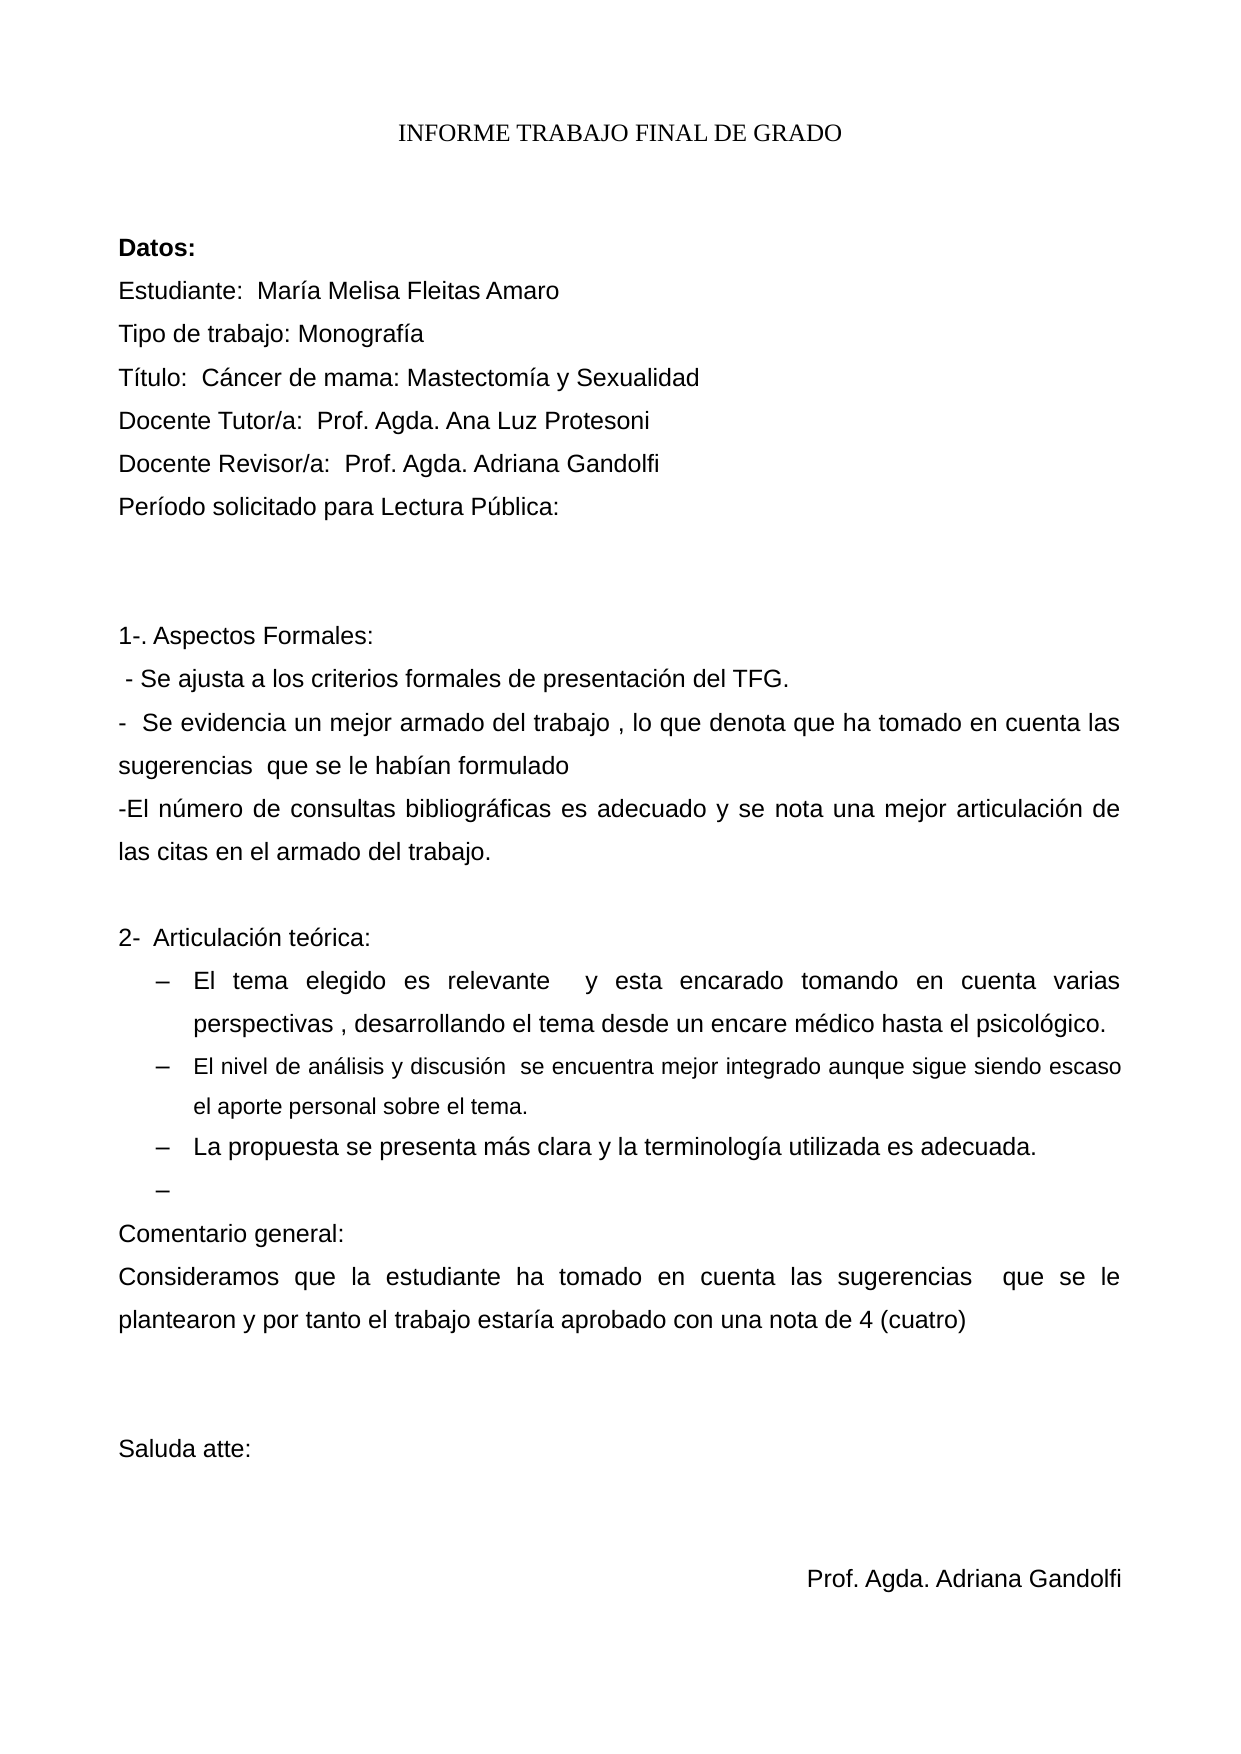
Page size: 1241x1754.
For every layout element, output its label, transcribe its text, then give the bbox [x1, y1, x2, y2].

text Título: Cáncer de mama: Mastectomía y Sexualidad [118, 362, 1122, 391]
text Prof. Agda. Adriana Gandolfi [118, 1563, 1122, 1592]
text Consideramos que la estudiante ha tomado en cuenta las sugerencias que se le plantearon y por tanto el trabajo estaría aprobado con una nota de 4 (cuatro) [118, 1262, 1122, 1333]
text Estudiante: María Melisa Fleitas Amaro [118, 276, 1122, 305]
list El tema elegido es relevante y esta encarado tomando en cuenta varias perspectivas , desarrollando el tema desde un encare médico hasta el psicológico. [156, 966, 1122, 1038]
text Docente Tutor/a: Prof. Agda. Ana Luz Protesoni [118, 406, 1122, 434]
list El nivel de análisis y discusión se encuentra mejor integrado aunque sigue siendo escaso el aporte personal sobre el tema. [156, 1053, 1122, 1119]
text - Se ajusta a los criterios formales de presentación del TFG. [118, 664, 1122, 693]
text Docente Revisor/a: Prof. Agda. Adriana Gandolfi [118, 449, 1122, 477]
text Comentario general: [118, 1218, 1122, 1247]
text Tipo de trabajo: Monografía [118, 319, 1122, 348]
text Datos: [118, 233, 1122, 262]
text Saluda atte: [118, 1434, 1122, 1463]
text Período solicitado para Lectura Pública: [118, 492, 1122, 521]
text -El número de consultas bibliográficas es adecuado y se nota una mejor articulación de las citas en el armado del trabajo. [118, 794, 1122, 866]
text - Se evidencia un mejor armado del trabajo , lo que denota que ha tomado en cuenta las sugerencias que se le habían formulado [118, 707, 1122, 779]
text INFORME TRABAJO FINAL DE GRADO [118, 118, 1122, 147]
list La propuesta se presenta más clara y la terminología utilizada es adecuada. [156, 1132, 1122, 1161]
text 1-. Aspectos Formales: [118, 621, 1122, 650]
text 2- Articulación teórica: [118, 923, 1122, 952]
